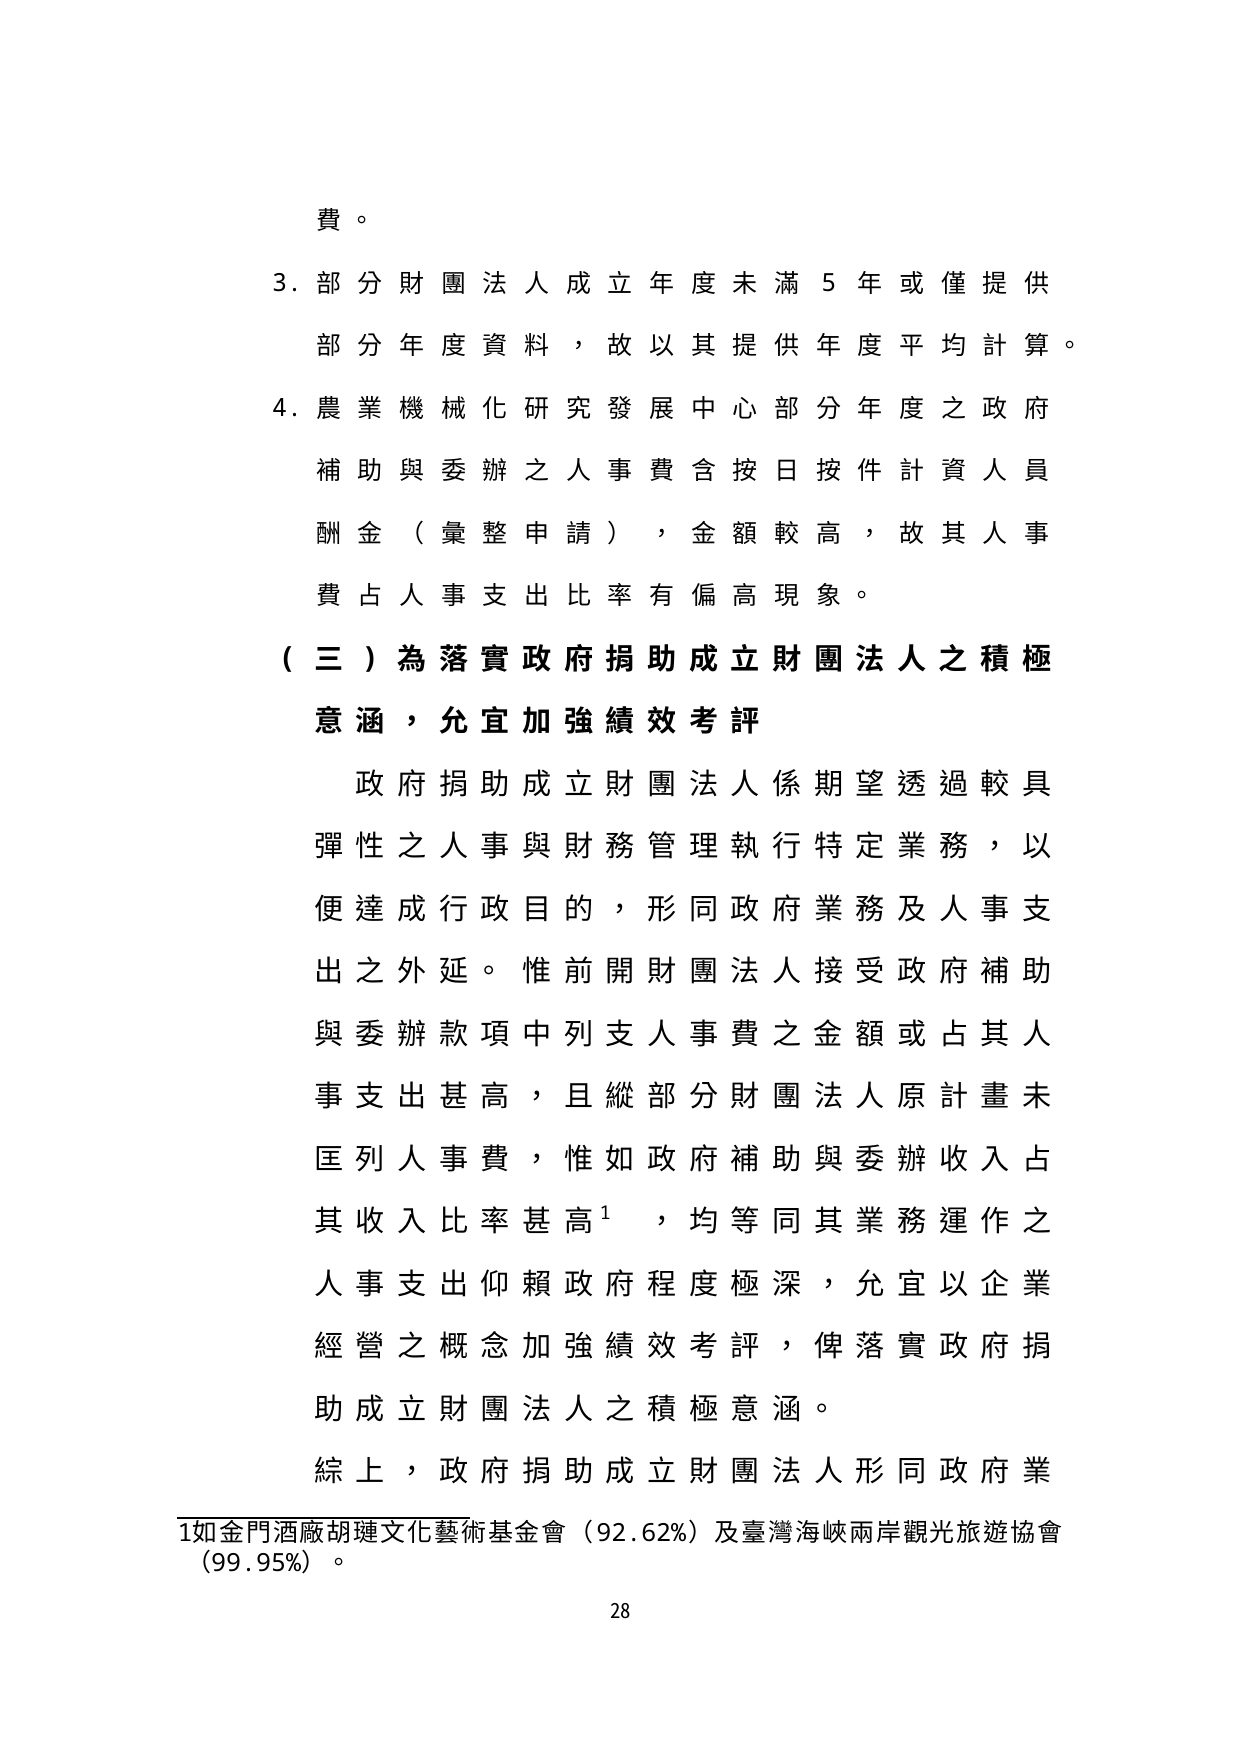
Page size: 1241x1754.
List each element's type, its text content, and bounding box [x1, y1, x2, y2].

text 政府捐助成立財團法人係期望透過較具彈性之人事與財務管理執行特定業務，以便達成行政目的，形同政府業務及人事支出之外延。惟前開財團法人接受政府補助與委辦款項中列支人事費之金額或占其人事支出甚高，且縱部分財團法人原計畫未匡列人事費，惟如政府補助與委辦收入占其收入比率甚高，均等同其業務運作之人事支出仰賴政府程度極深，允宜以企業經營之概念加強績效考評，俾落實政府捐助成立財團法人之積極意涵。 [271, 740, 1058, 1427]
text 如金門酒廠胡璉文化藝術基金會（92.62%）及臺灣海峽兩岸觀光旅遊協會（99.95%）。 [177, 1518, 1063, 1577]
text 綜上，政府捐助成立財團法人形同政府業 [242, 1427, 1058, 1490]
text 3.部分財團法人成立年度未滿5年或僅提供部分年度資料，故以其提供年度平均計算。 [260, 240, 1058, 365]
text 費。 [260, 177, 1058, 240]
text (三)為落實政府捐助成立財團法人之積極意涵，允宜加強績效考評 [242, 615, 1058, 740]
text 4.農業機械化研究發展中心部分年度之政府補助與委辦之人事費含按日按件計資人員酬金（彙整申請），金額較高，故其人事費占人事支出比率有偏高現象。 [260, 365, 1058, 615]
